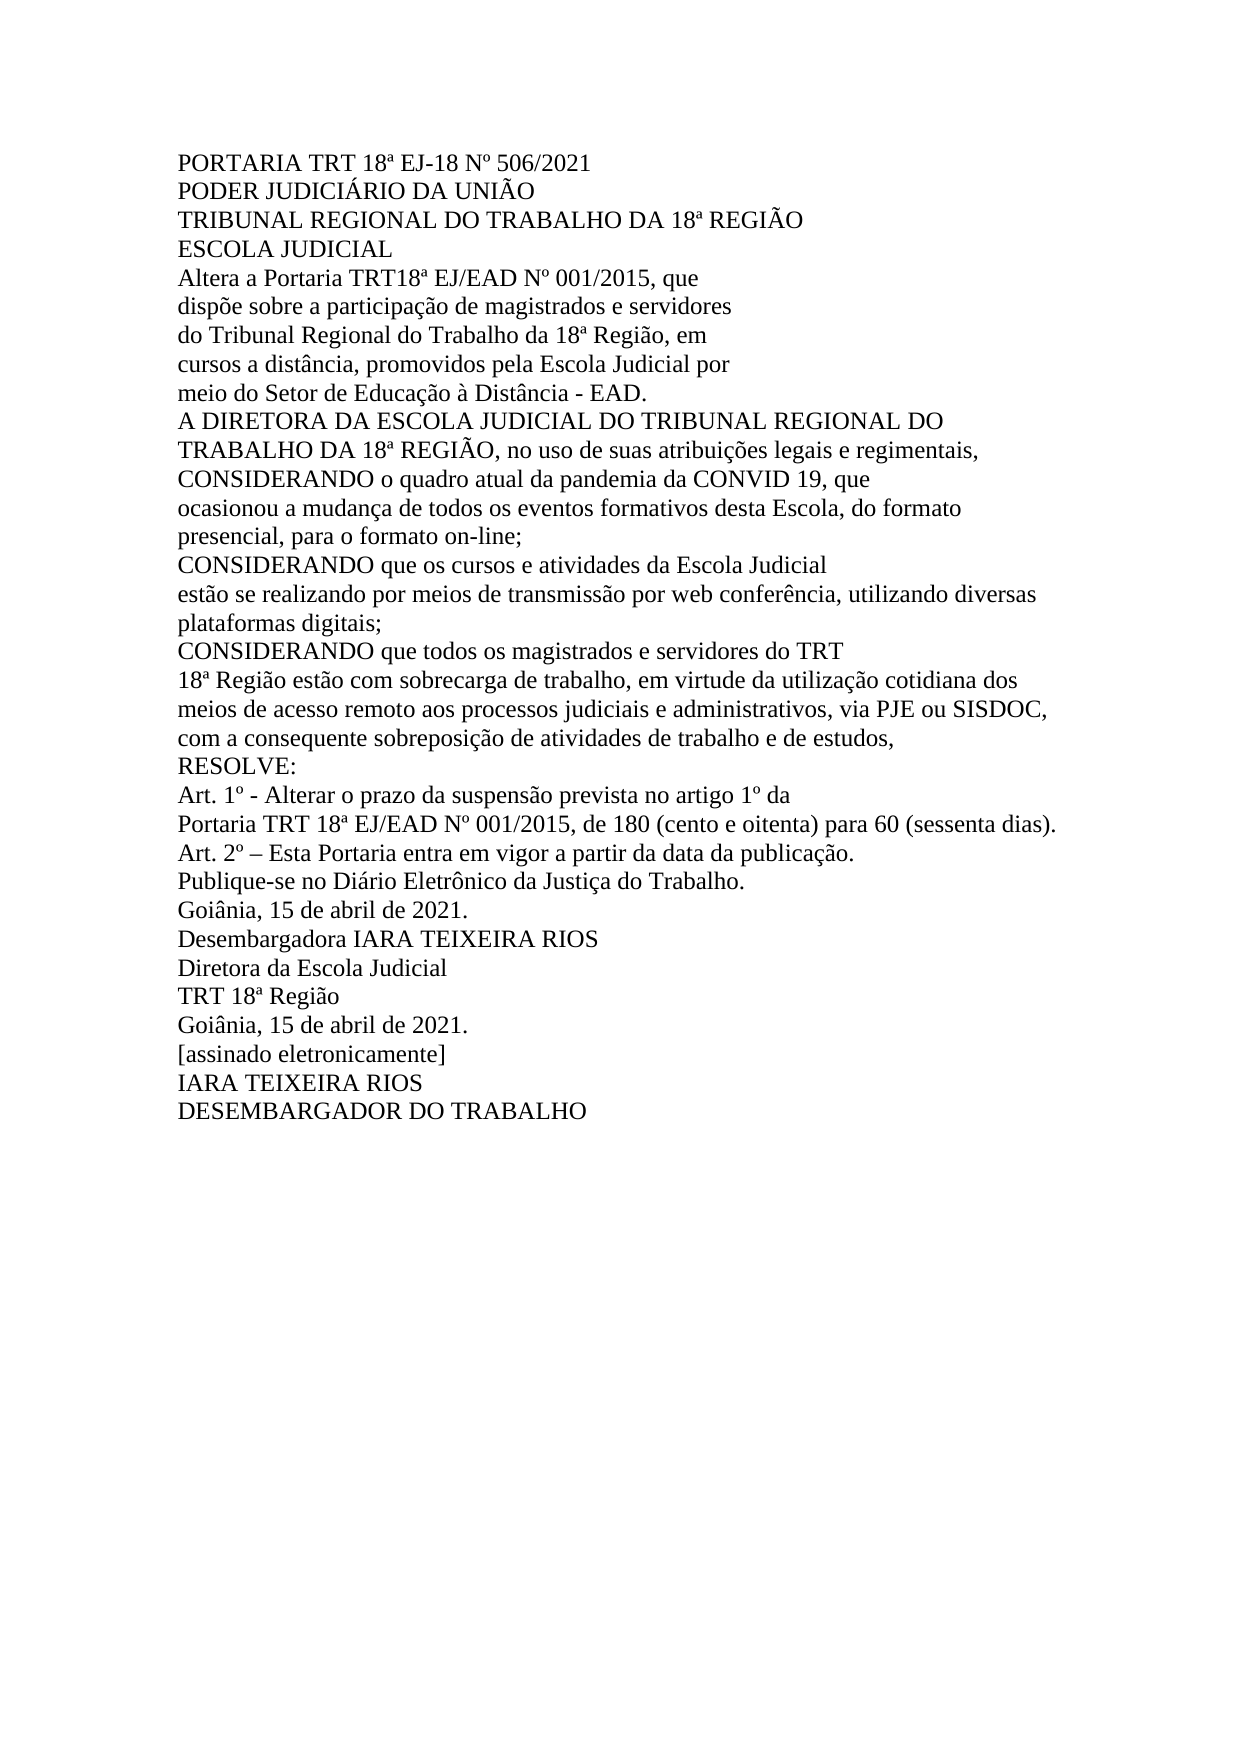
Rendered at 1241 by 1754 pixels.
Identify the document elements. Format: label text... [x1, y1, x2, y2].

text ocasionou a mudança de todos os eventos formativos desta Escola, do formato [177, 493, 1063, 521]
text ESCOLA JUDICIAL [177, 234, 1063, 263]
text Art. 1º - Alterar o prazo da suspensão prevista no artigo 1º da [177, 780, 1063, 809]
text TRABALHO DA 18ª REGIÃO, no uso de suas atribuições legais e regimentais, [177, 435, 1063, 464]
text CONSIDERANDO o quadro atual da pandemia da CONVID 19, que [177, 464, 1063, 493]
text Goiânia, 15 de abril de 2021. [177, 895, 1063, 924]
text PODER JUDICIÁRIO DA UNIÃO [177, 176, 1063, 205]
text TRIBUNAL REGIONAL DO TRABALHO DA 18ª REGIÃO [177, 205, 1063, 234]
text cursos a distância, promovidos pela Escola Judicial por [177, 349, 1063, 378]
text Desembargadora IARA TEIXEIRA RIOS [177, 924, 1063, 953]
text Altera a Portaria TRT18ª EJ/EAD Nº 001/2015, que [177, 263, 1063, 291]
text IARA TEIXEIRA RIOS [177, 1068, 1063, 1096]
text CONSIDERANDO que os cursos e atividades da Escola Judicial [177, 550, 1063, 579]
text presencial, para o formato on-line; [177, 521, 1063, 550]
text Goiânia, 15 de abril de 2021. [177, 1010, 1063, 1039]
text meios de acesso remoto aos processos judiciais e administrativos, via PJE ou SISDOC, [177, 694, 1063, 723]
text com a consequente sobreposição de atividades de trabalho e de estudos, [177, 723, 1063, 751]
text 18ª Região estão com sobrecarga de trabalho, em virtude da utilização cotidiana dos [177, 665, 1063, 694]
text do Tribunal Regional do Trabalho da 18ª Região, em [177, 320, 1063, 349]
text [assinado eletronicamente] [177, 1039, 1063, 1068]
text Portaria TRT 18ª EJ/EAD Nº 001/2015, de 180 (cento e oitenta) para 60 (sessenta dias). [177, 809, 1063, 838]
text TRT 18ª Região [177, 981, 1063, 1010]
text dispõe sobre a participação de magistrados e servidores [177, 291, 1063, 320]
text Publique-se no Diário Eletrônico da Justiça do Trabalho. [177, 866, 1063, 895]
text Art. 2º – Esta Portaria entra em vigor a partir da data da publicação. [177, 838, 1063, 866]
text Diretora da Escola Judicial [177, 953, 1063, 981]
text RESOLVE: [177, 751, 1063, 780]
text DESEMBARGADOR DO TRABALHO [177, 1096, 1063, 1125]
text A DIRETORA DA ESCOLA JUDICIAL DO TRIBUNAL REGIONAL DO [177, 406, 1063, 435]
text estão se realizando por meios de transmissão por web conferência, utilizando diversas [177, 579, 1063, 608]
text plataformas digitais; [177, 608, 1063, 636]
text PORTARIA TRT 18ª EJ-18 Nº 506/2021 [177, 148, 1063, 176]
text meio do Setor de Educação à Distância - EAD. [177, 378, 1063, 406]
text CONSIDERANDO que todos os magistrados e servidores do TRT [177, 636, 1063, 665]
